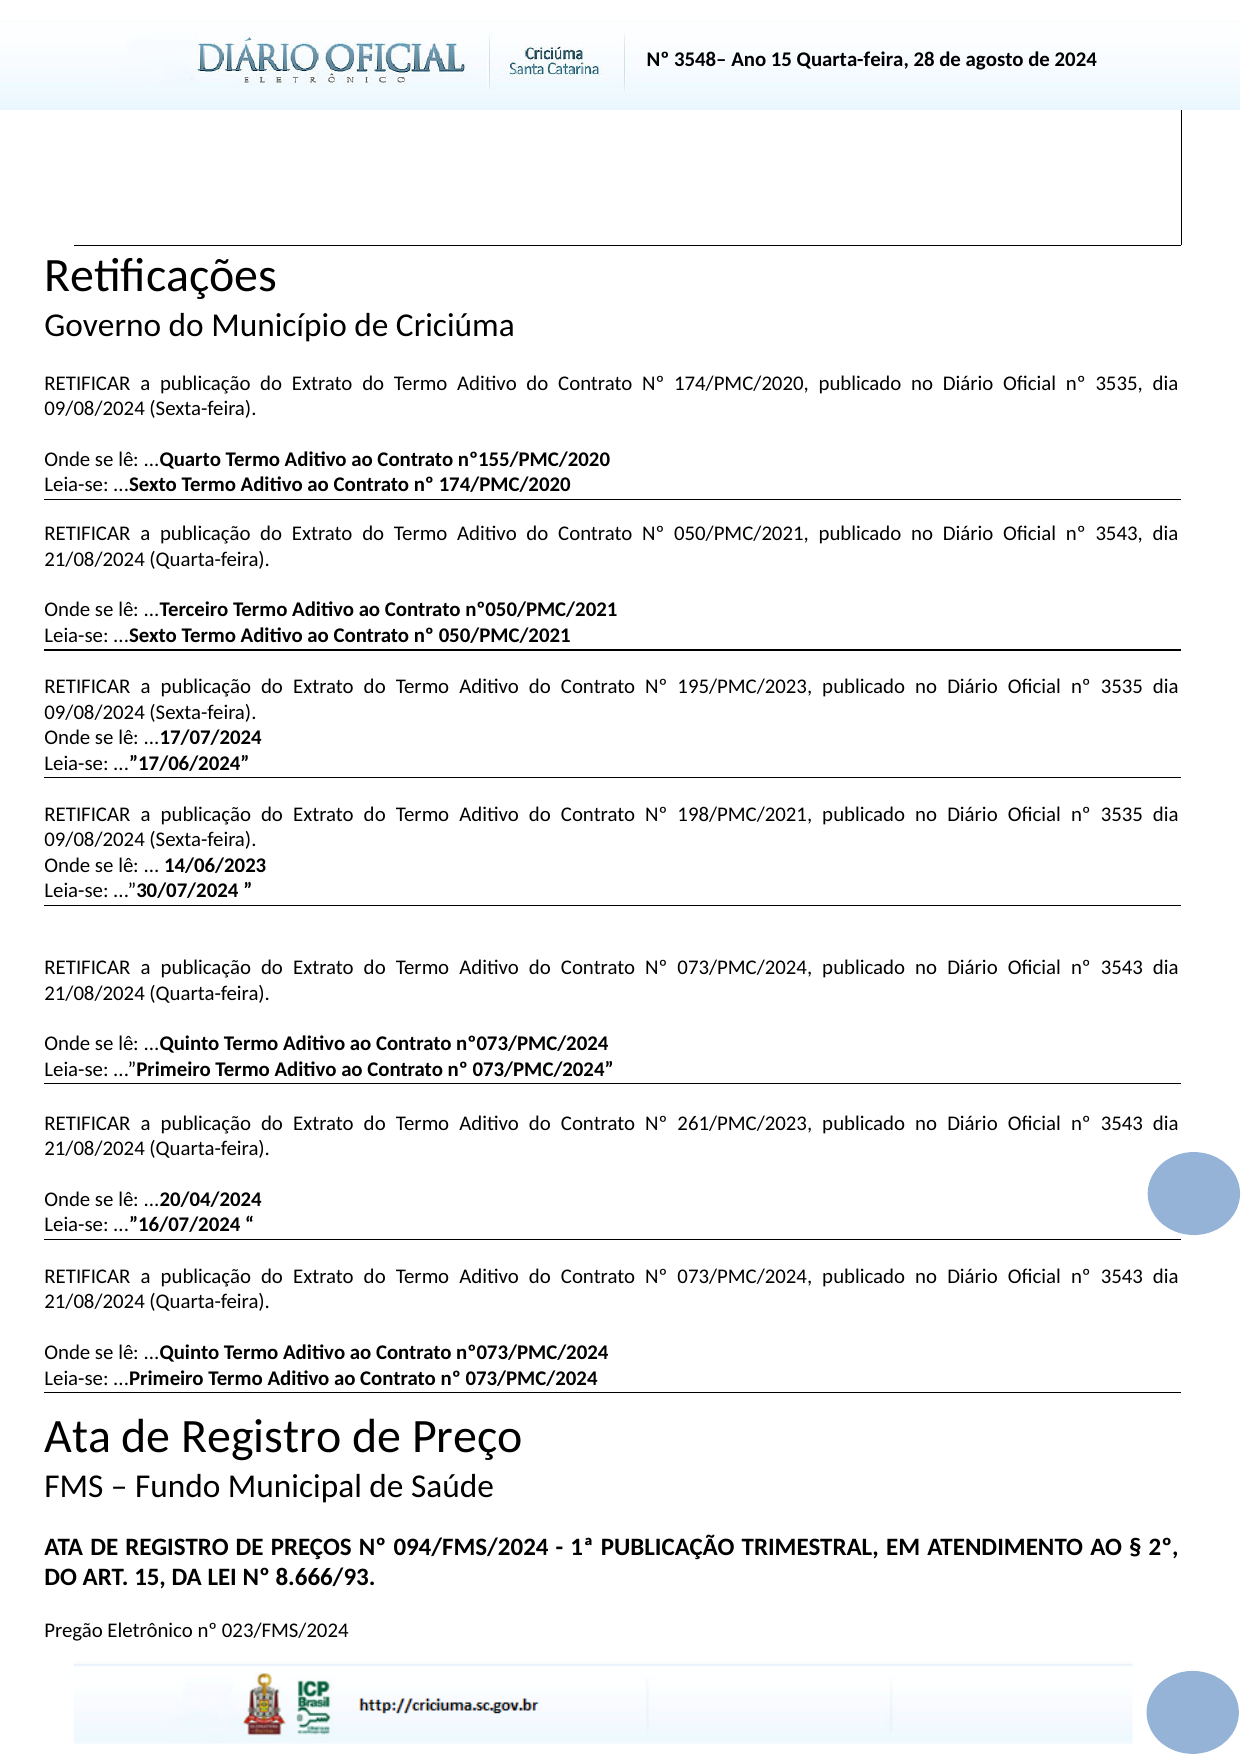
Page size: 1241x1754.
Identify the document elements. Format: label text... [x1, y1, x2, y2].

text Pregão Eletrônico nº 023/FMS/2024 [44, 1617, 1181, 1643]
text Onde se lê: ...Quinto Termo Aditivo ao Contrato nº073/PMC/2024 [44, 1339, 1181, 1365]
text Leia-se: ...”Primeiro Termo Aditivo ao Contrato nº 073/PMC/2024” [44, 1056, 1181, 1083]
text Onde se lê: ...20/04/2024 [44, 1186, 1152, 1212]
text Onde se lê: ...Quinto Termo Aditivo ao Contrato nº073/PMC/2024 [44, 1031, 1181, 1056]
text RETIFICAR a publicação do Extrato do Termo Aditivo do Contrato Nº 073/PMC/2024, publicado no Diário Oficial nº 3543 dia 21/08/2024 (Quarta-feira). [44, 954, 1181, 1005]
text Leia-se: ...Sexto Termo Aditivo ao Contrato nº 050/PMC/2021 [44, 622, 1181, 649]
text RETIFICAR a publicação do Extrato do Termo Aditivo do Contrato Nº 198/PMC/2021, publicado no Diário Oficial nº 3535 dia 09/08/2024 (Sexta-feira). [44, 801, 1181, 852]
text Onde se lê: ... 14/06/2023 [44, 852, 1181, 877]
text RETIFICAR a publicação do Extrato do Termo Aditivo do Contrato Nº 050/PMC/2021, publicado no Diário Oficial nº 3543, dia 21/08/2024 (Quarta-feira). [44, 520, 1181, 571]
text RETIFICAR a publicação do Extrato do Termo Aditivo do Contrato Nº 073/PMC/2024, publicado no Diário Oficial nº 3543 dia 21/08/2024 (Quarta-feira). [44, 1263, 1181, 1314]
text Ata de Registro de Preço [44, 1406, 1181, 1464]
text Leia-se: ...”16/07/2024 “ [44, 1212, 1181, 1239]
text Onde se lê: ...Quarto Termo Aditivo ao Contrato nº155/PMC/2020 [44, 446, 1181, 472]
text Leia-se: ...”17/06/2024” [44, 750, 1181, 777]
text Leia-se: ...Sexto Termo Aditivo ao Contrato nº 174/PMC/2020 [44, 472, 1181, 499]
text FMS – Fundo Municipal de Saúde [44, 1464, 1181, 1505]
text Retificações [44, 245, 1181, 304]
text RETIFICAR a publicação do Extrato do Termo Aditivo do Contrato Nº 261/PMC/2023, publicado no Diário Oficial nº 3543 dia 21/08/2024 (Quarta-feira). [44, 1110, 1181, 1161]
text Onde se lê: ...Terceiro Termo Aditivo ao Contrato nº050/PMC/2021 [44, 597, 1181, 622]
text RETIFICAR a publicação do Extrato do Termo Aditivo do Contrato Nº 174/PMC/2020, publicado no Diário Oficial nº 3535, dia 09/08/2024 (Sexta-feira). [44, 370, 1181, 421]
text Leia-se: ...Primeiro Termo Aditivo ao Contrato nº 073/PMC/2024 [44, 1365, 1181, 1392]
text Governo do Município de Criciúma [44, 304, 1181, 344]
text ATA DE REGISTRO DE PREÇOS Nº 094/FMS/2024 - 1ª PUBLICAÇÃO TRIMESTRAL, EM ATENDIMENTO AO § 2º, DO ART. 15, DA LEI Nº 8.666/93. [44, 1531, 1181, 1592]
text Leia-se: ...”30/07/2024 ” [44, 877, 1181, 905]
text Onde se lê: ...17/07/2024 [44, 724, 1181, 750]
text RETIFICAR a publicação do Extrato do Termo Aditivo do Contrato Nº 195/PMC/2023, publicado no Diário Oficial nº 3535 dia 09/08/2024 (Sexta-feira). [44, 673, 1181, 724]
